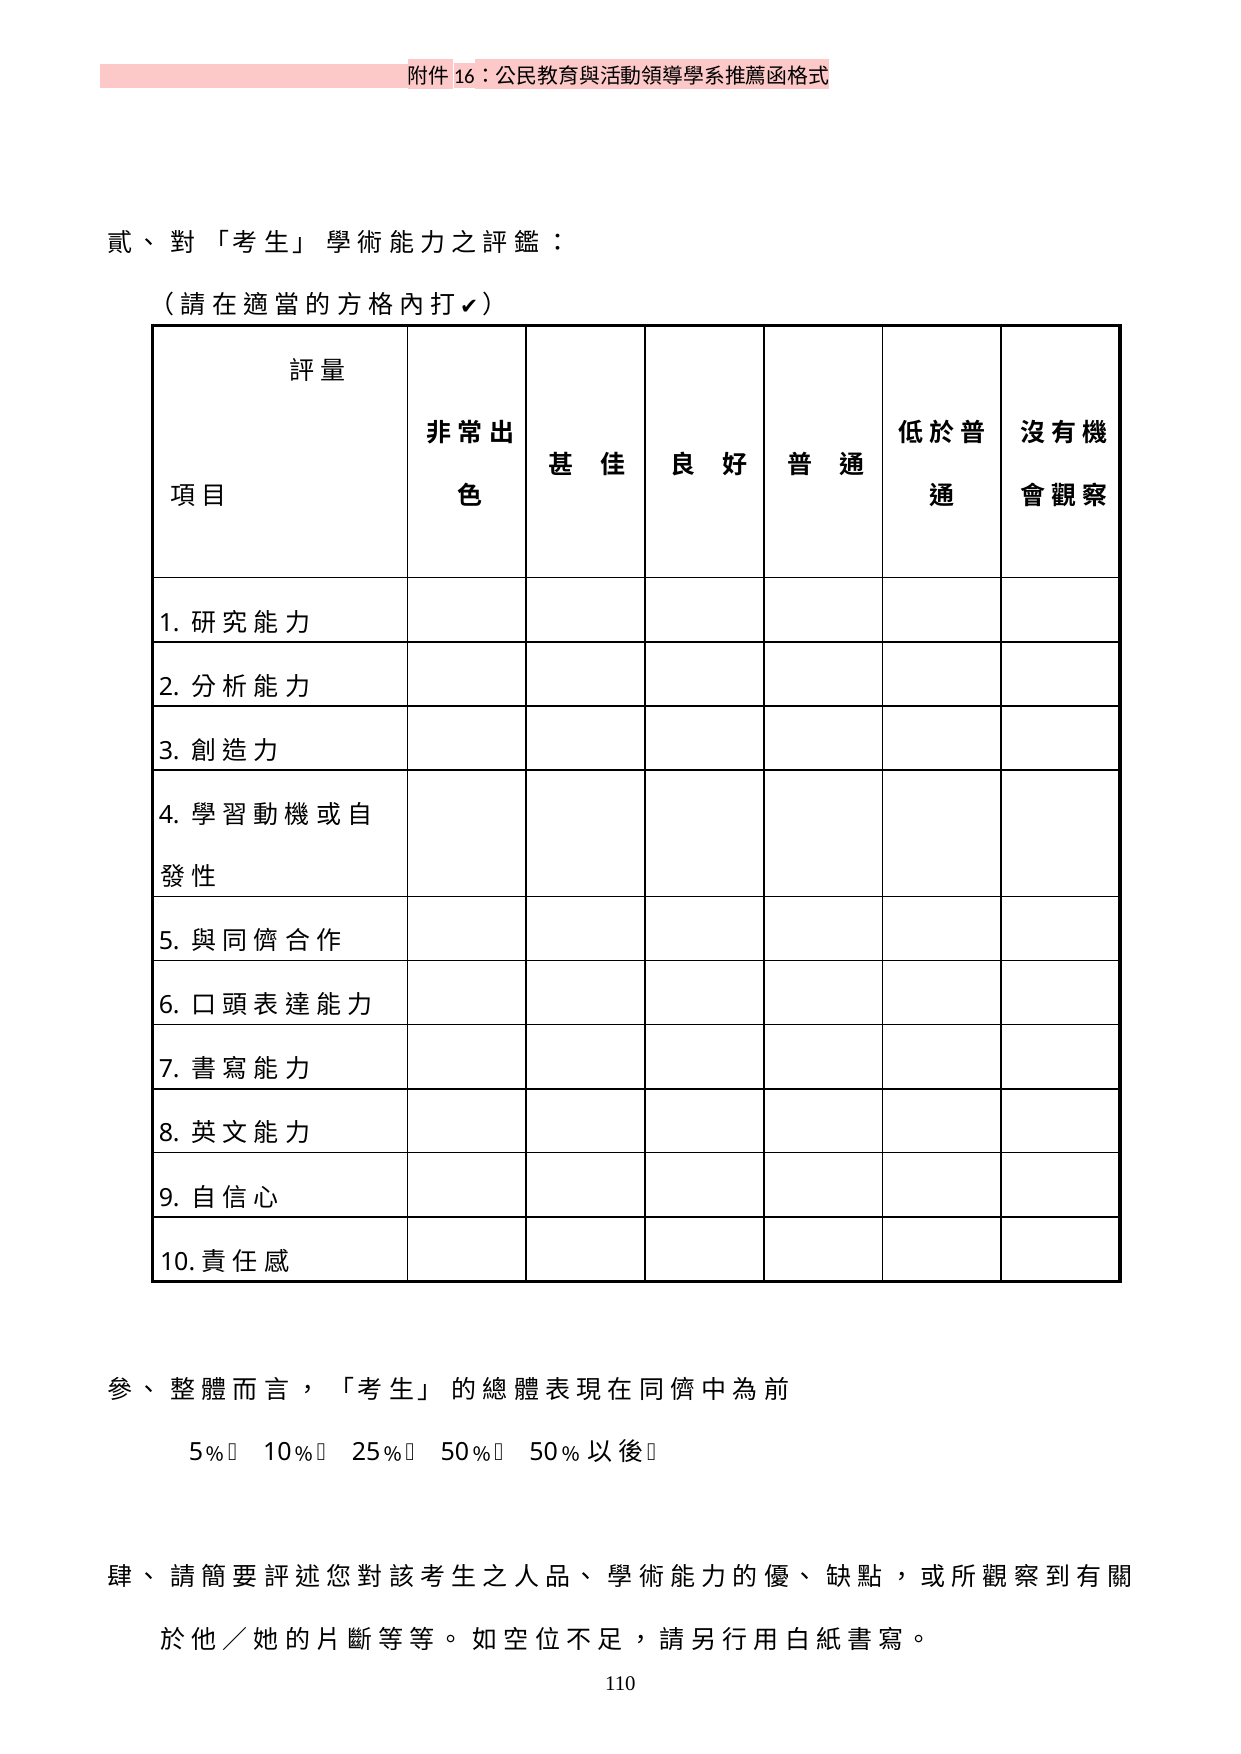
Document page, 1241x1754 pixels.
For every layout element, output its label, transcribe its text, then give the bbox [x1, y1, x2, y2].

table_cell [646, 1153, 763, 1216]
table_cell [883, 897, 1000, 960]
table_cell [408, 897, 525, 960]
table_cell [527, 897, 644, 960]
table_cell [646, 707, 763, 769]
text 參、整體而言，「考生」的總體表現在同儕中為前 [104, 1346, 1136, 1408]
table_cell [1002, 1218, 1118, 1280]
text （請在適當的方格內打✔） [104, 261, 1136, 324]
table_cell [883, 578, 1000, 641]
table_cell [883, 643, 1000, 705]
table_cell [765, 1153, 882, 1216]
table_cell [1002, 643, 1118, 705]
table_cell [527, 578, 644, 641]
table_cell [408, 771, 525, 896]
table_cell [1002, 897, 1118, 960]
table_cell [646, 1218, 763, 1280]
table_cell [765, 707, 882, 769]
table_cell [765, 897, 882, 960]
table_cell [883, 1218, 1000, 1280]
table_cell [646, 578, 763, 641]
table_cell [527, 1218, 644, 1280]
table_cell [765, 771, 882, 896]
table_cell [408, 578, 525, 641]
table_cell [646, 1090, 763, 1152]
table_cell [1002, 961, 1118, 1024]
table_cell [883, 961, 1000, 1024]
table_header 甚 佳 [527, 327, 644, 577]
table_cell [527, 707, 644, 769]
table_cell 2. 分析能力 [154, 643, 407, 705]
table_cell [527, 1025, 644, 1088]
table_cell 5. 與同儕合作 [154, 897, 407, 960]
table_cell [883, 707, 1000, 769]
table_cell [883, 1025, 1000, 1088]
table_cell 9. 自信心 [154, 1153, 407, 1216]
table_cell [646, 897, 763, 960]
table_cell [408, 1218, 525, 1280]
table_header 普 通 [765, 327, 882, 577]
table_cell 4. 學習動機或自發性 [154, 771, 407, 896]
table_header 沒有機 會觀察 [1002, 327, 1118, 577]
table_header 低於普通 [883, 327, 1000, 577]
table_cell 8. 英文能力 [154, 1090, 407, 1152]
table_cell [1002, 1025, 1118, 1088]
text 貳、對「考生」學術能力之評鑑： [104, 199, 1136, 261]
table_cell [527, 1090, 644, 1152]
table_cell [883, 771, 1000, 896]
table_header 非常出色 [408, 327, 525, 577]
table_cell [1002, 707, 1118, 769]
table_cell [1002, 771, 1118, 896]
table_cell [1002, 1153, 1118, 1216]
table_cell [408, 707, 525, 769]
table_cell 3. 創造力 [154, 707, 407, 769]
table_cell [527, 643, 644, 705]
table_cell [765, 578, 882, 641]
table_cell [527, 771, 644, 896]
table_cell 10.責任感 [154, 1218, 407, 1280]
table_cell [408, 1090, 525, 1152]
table_cell [765, 643, 882, 705]
table_header 良 好 [646, 327, 763, 577]
table_cell [765, 1025, 882, 1088]
table_cell [408, 1153, 525, 1216]
table_cell [408, 1025, 525, 1088]
table_cell 1. 研究能力 [154, 578, 407, 641]
table_cell [408, 643, 525, 705]
table_cell [646, 771, 763, 896]
table_cell [765, 1090, 882, 1152]
table_cell [408, 961, 525, 1024]
table_cell [883, 1090, 1000, 1152]
table_cell 6. 口頭表達能力 [154, 961, 407, 1024]
table_cell [527, 1153, 644, 1216]
table_cell [883, 1153, 1000, 1216]
table_cell [765, 1218, 882, 1280]
table_header 評量 項目 [154, 327, 407, 577]
table_cell [646, 961, 763, 1024]
table_cell [1002, 578, 1118, 641]
table_cell [527, 961, 644, 1024]
text 肆、請簡要評述您對該考生之人品、學術能力的優、缺點，或所觀察到有關於他／她的片斷等等。如空位不足，請另行用白紙書寫。 [104, 1533, 1136, 1658]
table_cell [765, 961, 882, 1024]
table_cell 7. 書寫能力 [154, 1025, 407, 1088]
table_cell [646, 643, 763, 705]
table_cell [646, 1025, 763, 1088]
table_cell [1002, 1090, 1118, 1152]
text 5﹪ 10﹪ 25﹪ 50﹪ 50﹪以後 [104, 1408, 1136, 1471]
